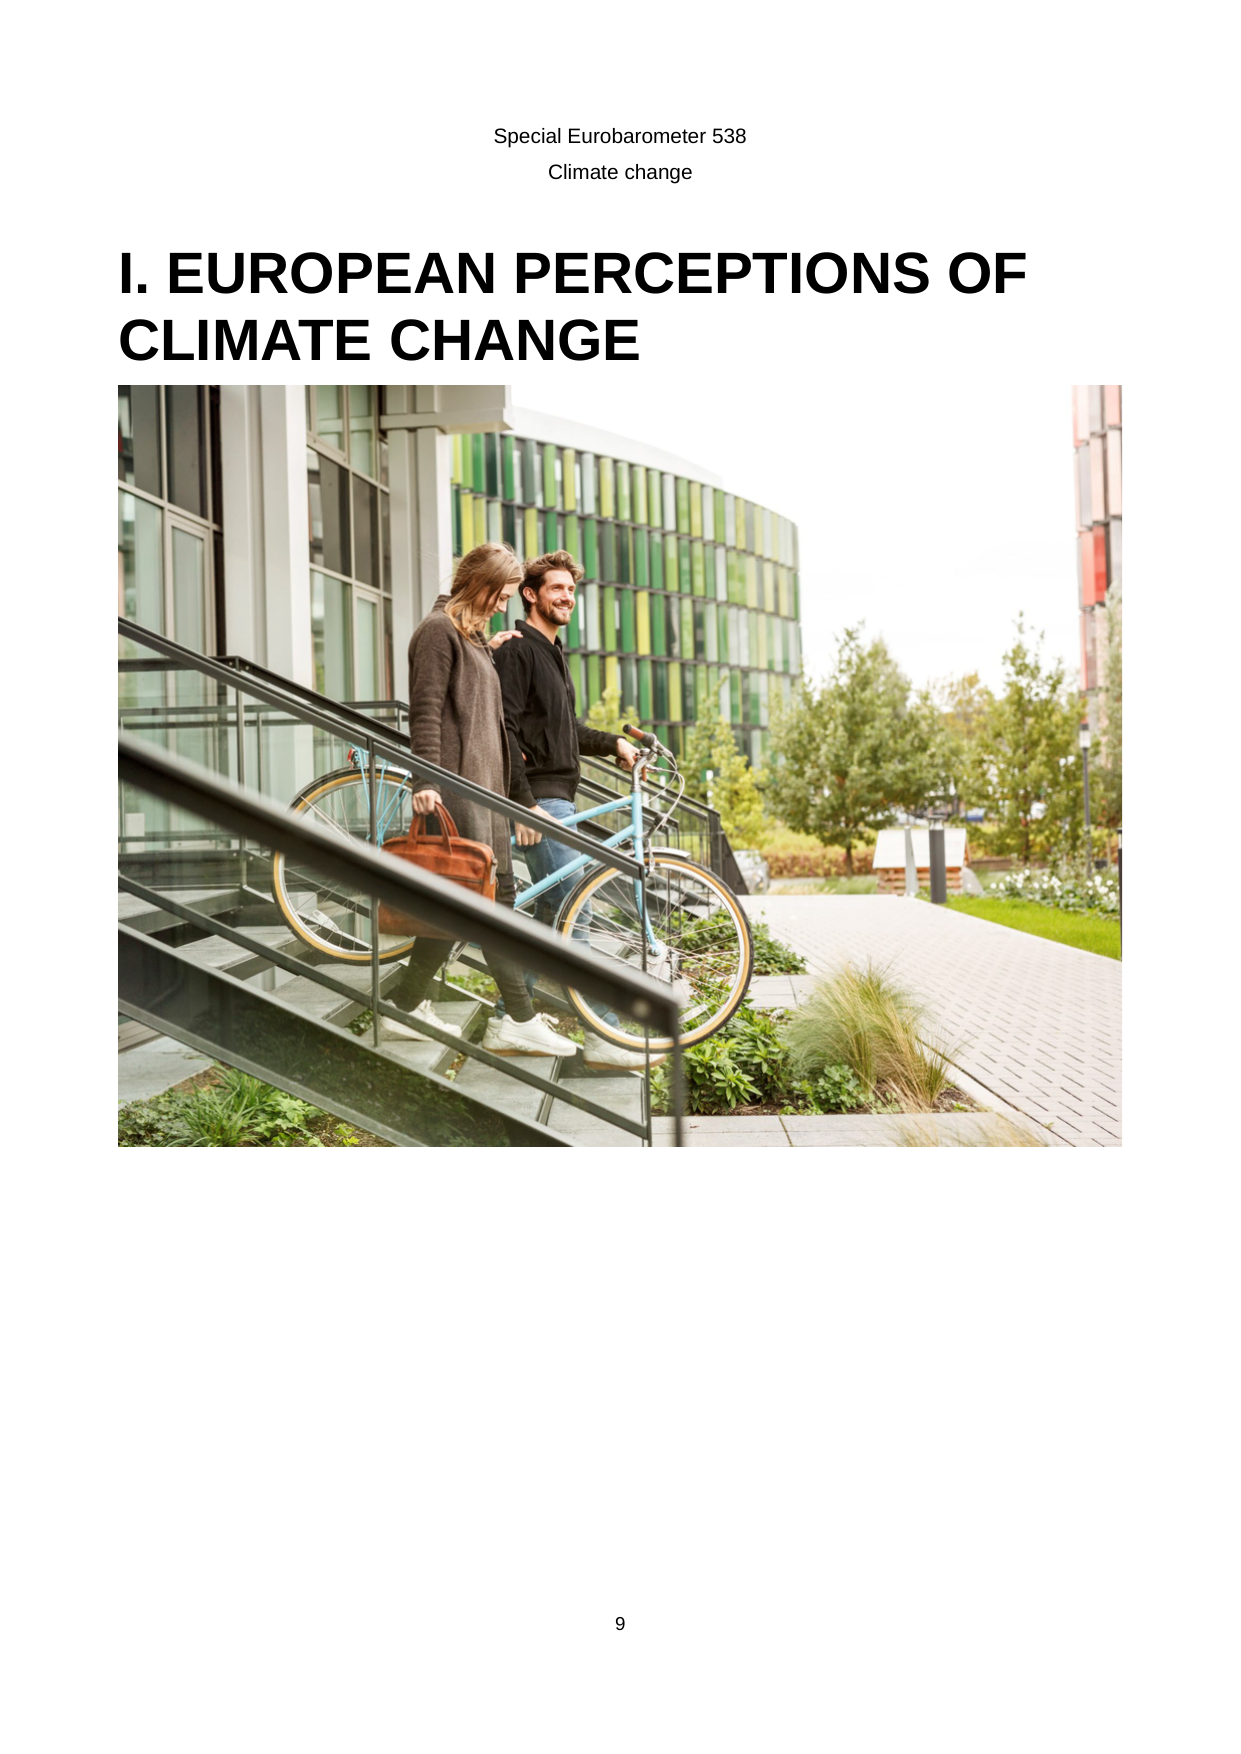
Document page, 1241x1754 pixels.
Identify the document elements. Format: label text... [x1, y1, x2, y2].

picture [118, 385, 1123, 1147]
subtitle I. EUROPEAN PERCEPTIONS OF CLIMATE CHANGE [118, 238, 1122, 372]
